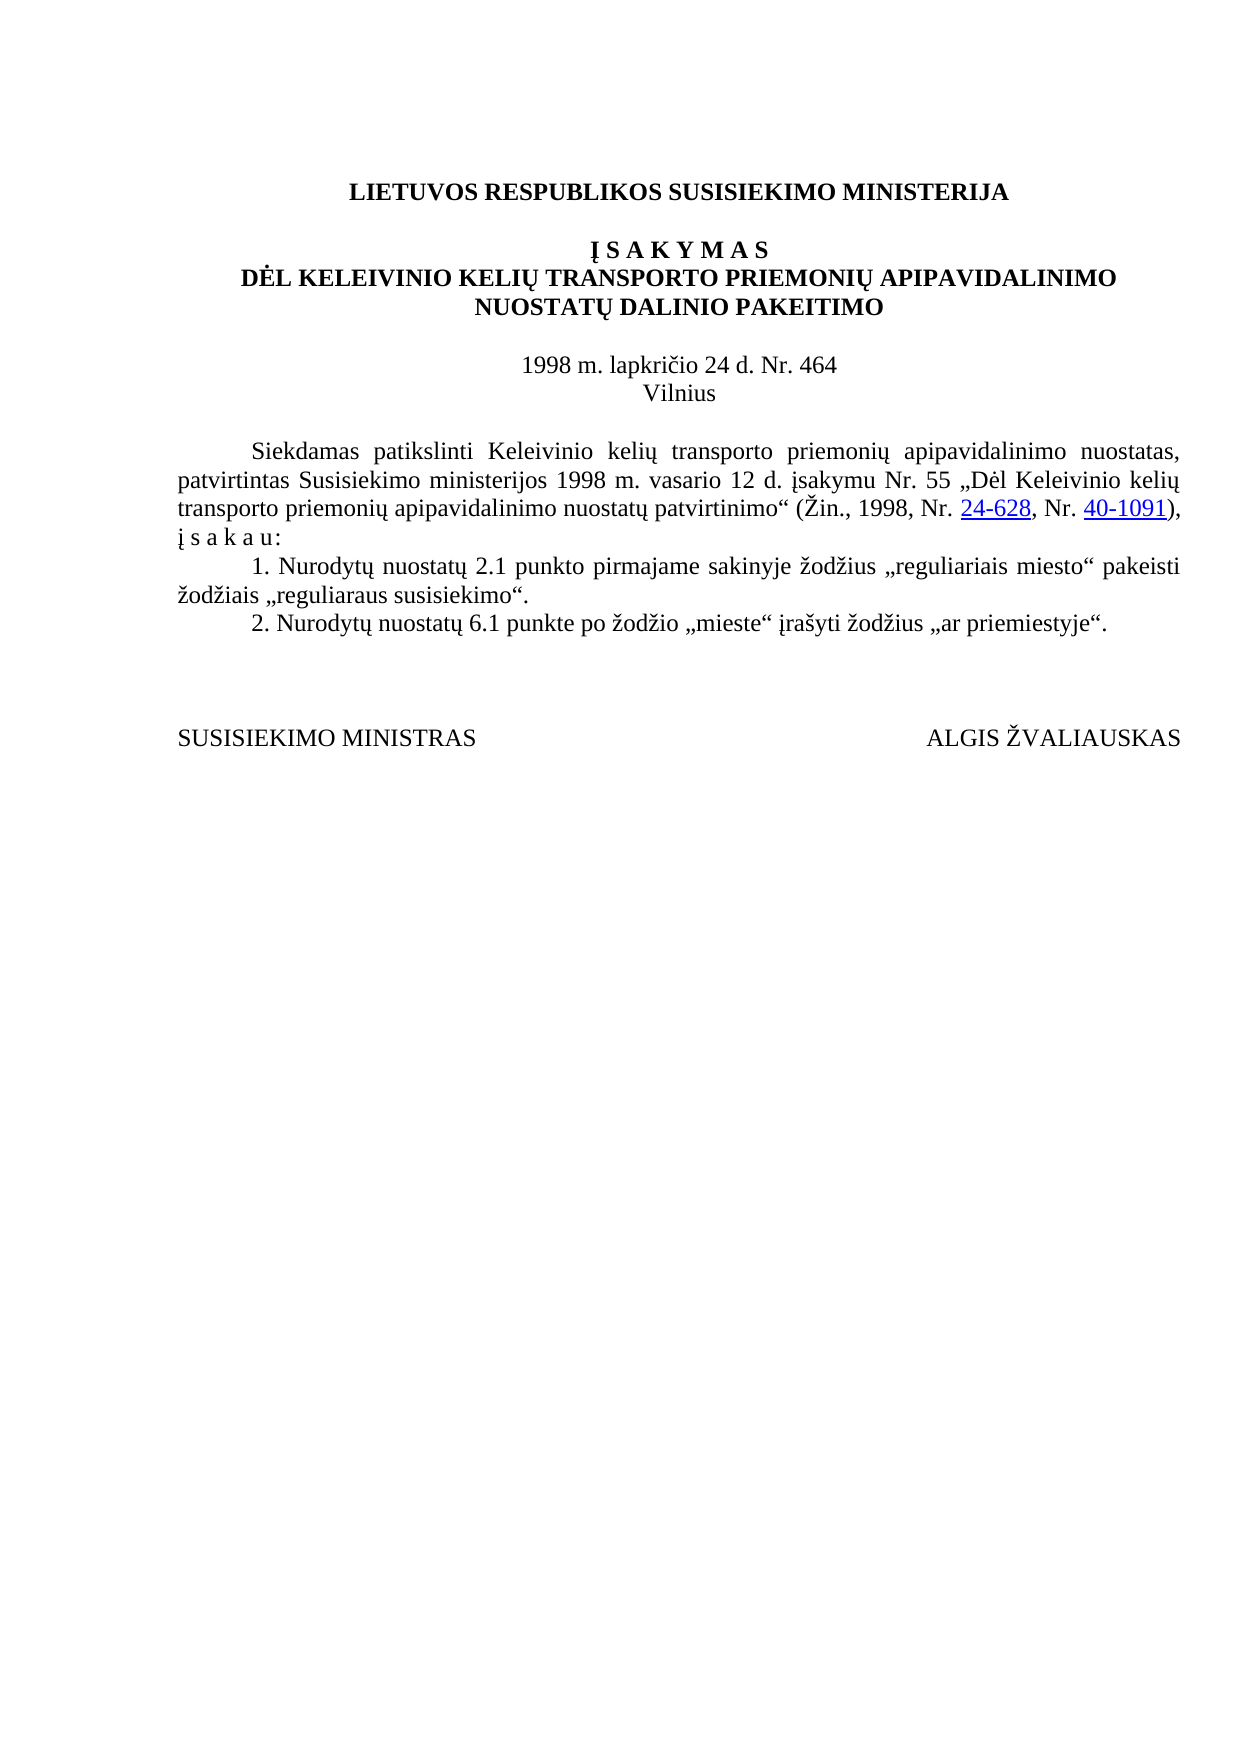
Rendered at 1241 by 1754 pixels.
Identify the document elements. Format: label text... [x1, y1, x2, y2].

text 1. Nurodytų nuostatų 2.1 punkto pirmajame sakinyje žodžius „reguliariais miesto“ pakeisti žodžiais „reguliaraus susisiekimo“. [177, 551, 1181, 608]
text Vilnius [177, 378, 1181, 407]
text 1998 m. lapkričio 24 d. Nr. 464 [177, 350, 1181, 378]
text Į S A K Y M A S [177, 235, 1181, 263]
text 2. Nurodytų nuostatų 6.1 punkte po žodžio „mieste“ įrašyti žodžius „ar priemiestyje“. [177, 608, 1181, 637]
text Siekdamas patikslinti Keleivinio kelių transporto priemonių apipavidalinimo nuostatas, patvirtintas Susisiekimo ministerijos 1998 m. vasario 12 d. įsakymu Nr. 55 „Dėl Keleivinio kelių transporto priemonių apipavidalinimo nuostatų patvirtinimo“ (Žin., 1998, Nr. 24-628, Nr. 40-1091), įsakau: [177, 436, 1181, 551]
text SUSISIEKIMO MINISTRAS ALGIS ŽVALIAUSKAS [177, 723, 1181, 752]
text DĖL KELEIVINIO KELIŲ TRANSPORTO PRIEMONIŲ APIPAVIDALINIMO NUOSTATŲ DALINIO PAKEITIMO [177, 263, 1181, 321]
text LIETUVOS RESPUBLIKOS SUSISIEKIMO MINISTERIJA [177, 177, 1181, 206]
